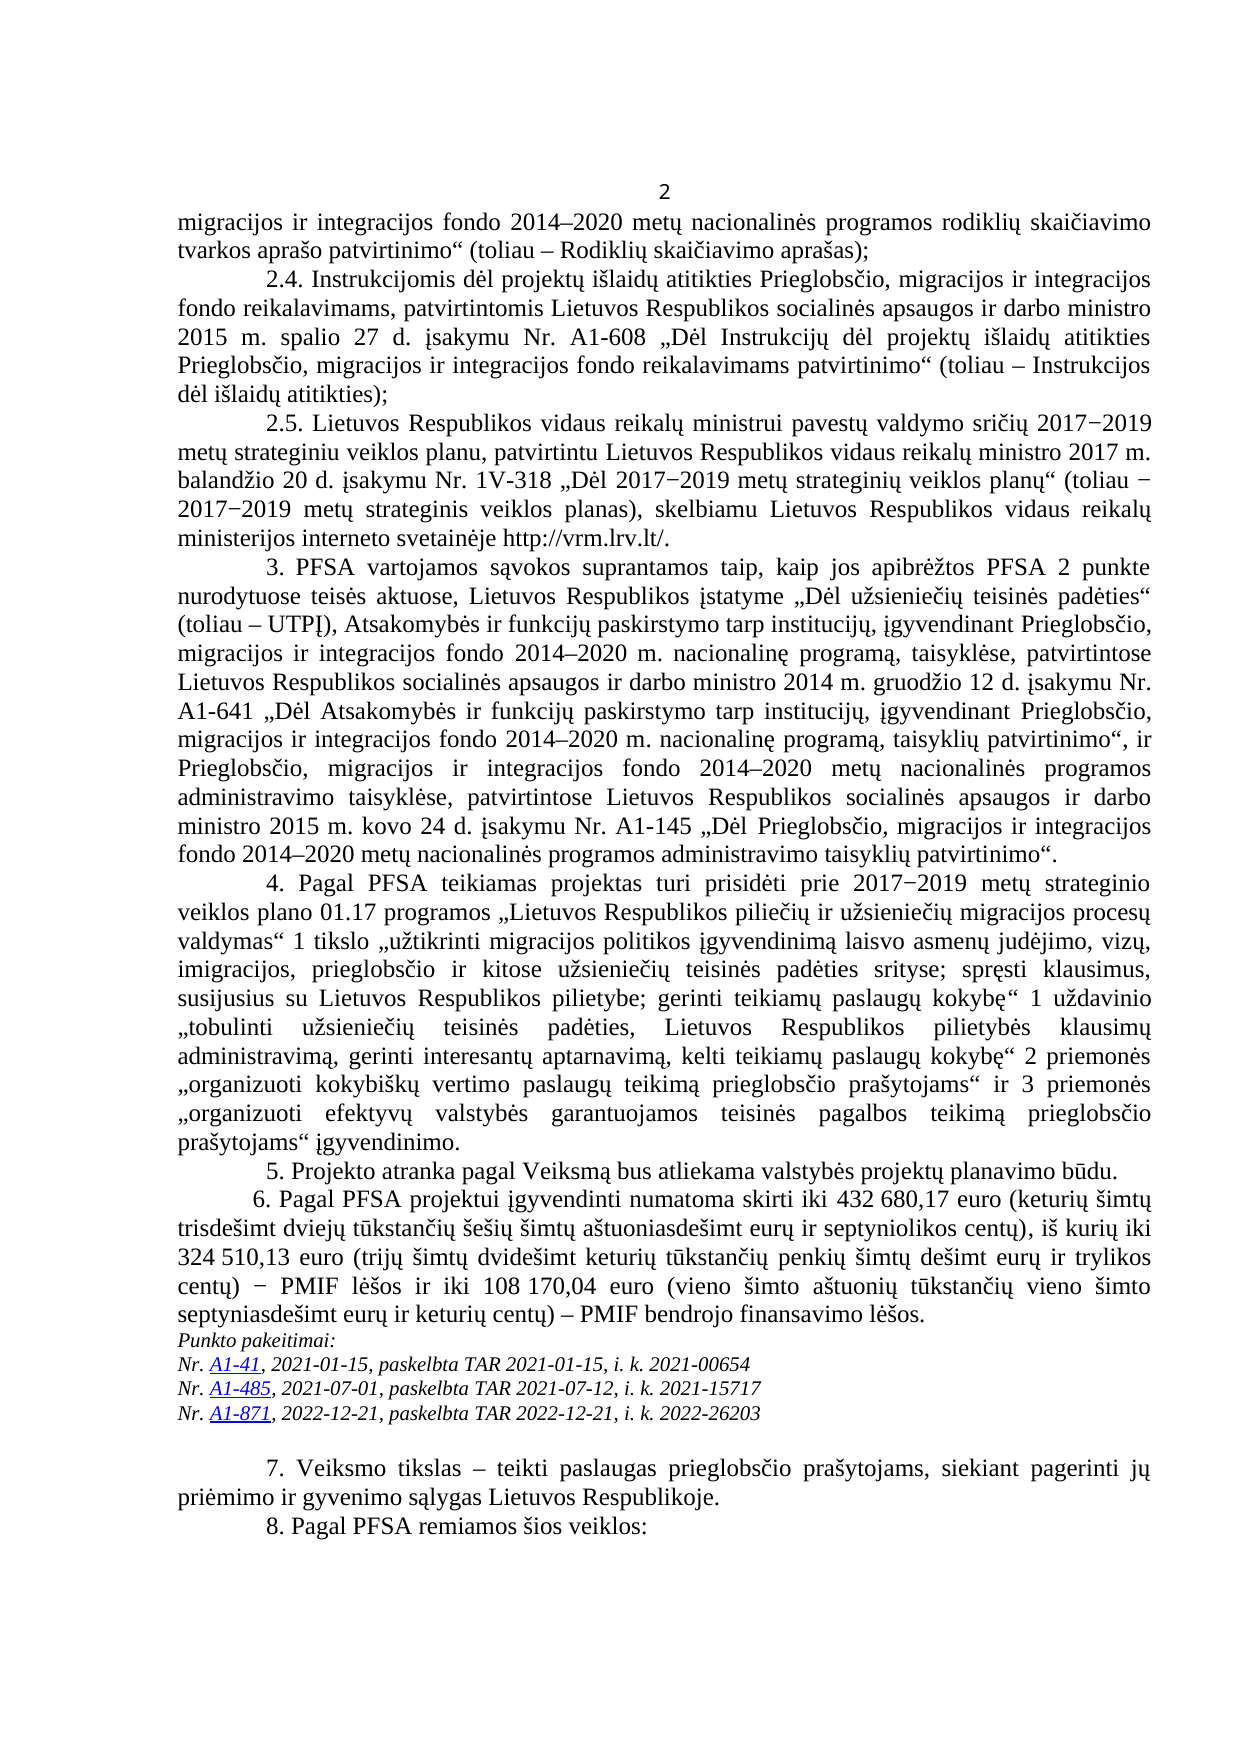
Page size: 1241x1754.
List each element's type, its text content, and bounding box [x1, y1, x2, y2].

text 6. Pagal PFSA projektui įgyvendinti numatoma skirti iki 432 680,17 euro (keturių šimtų trisdešimt dviejų tūkstančių šešių šimtų aštuoniasdešimt eurų ir septyniolikos centų), iš kurių iki 324 510,13 euro (trijų šimtų dvidešimt keturių tūkstančių penkių šimtų dešimt eurų ir trylikos centų) − PMIF lėšos ir iki 108 170,04 euro (vieno šimto aštuonių tūkstančių vieno šimto septyniasdešimt eurų ir keturių centų) – PMIF bendrojo finansavimo lėšos. [177, 1184, 1152, 1328]
text 4. Pagal PFSA teikiamas projektas turi prisidėti prie 2017−2019 metų strateginio veiklos plano 01.17 programos „Lietuvos Respublikos piliečių ir užsieniečių migracijos procesų valdymas“ 1 tikslo „užtikrinti migracijos politikos įgyvendinimą laisvo asmenų judėjimo, vizų, imigracijos, prieglobsčio ir kitose užsieniečių teisinės padėties srityse; spręsti klausimus, susijusius su Lietuvos Respublikos pilietybe; gerinti teikiamų paslaugų kokybę“ 1 uždavinio „tobulinti užsieniečių teisinės padėties, Lietuvos Respublikos pilietybės klausimų administravimą, gerinti interesantų aptarnavimą, kelti teikiamų paslaugų kokybę“ 2 priemonės „organizuoti kokybiškų vertimo paslaugų teikimą prieglobsčio prašytojams“ ir 3 priemonės „organizuoti efektyvų valstybės garantuojamos teisinės pagalbos teikimą prieglobsčio prašytojams“ įgyvendinimo. [177, 868, 1152, 1156]
text Punkto pakeitimai: [177, 1328, 1152, 1352]
text 5. Projekto atranka pagal Veiksmą bus atliekama valstybės projektų planavimo būdu. [177, 1156, 1152, 1184]
text 2.5. Lietuvos Respublikos vidaus reikalų ministrui pavestų valdymo sričių 2017−2019 metų strateginiu veiklos planu, patvirtintu Lietuvos Respublikos vidaus reikalų ministro 2017 m. balandžio 20 d. įsakymu Nr. 1V-318 „Dėl 2017−2019 metų strateginių veiklos planų“ (toliau − 2017−2019 metų strateginis veiklos planas), skelbiamu Lietuvos Respublikos vidaus reikalų ministerijos interneto svetainėje http://vrm.lrv.lt/. [177, 408, 1152, 552]
text 2.4. Instrukcijomis dėl projektų išlaidų atitikties Prieglobsčio, migracijos ir integracijos fondo reikalavimams, patvirtintomis Lietuvos Respublikos socialinės apsaugos ir darbo ministro 2015 m. spalio 27 d. įsakymu Nr. A1-608 „Dėl Instrukcijų dėl projektų išlaidų atitikties Prieglobsčio, migracijos ir integracijos fondo reikalavimams patvirtinimo“ (toliau – Instrukcijos dėl išlaidų atitikties); [177, 264, 1152, 408]
text Nr. A1-871, 2022-12-21, paskelbta TAR 2022-12-21, i. k. 2022-26203 [177, 1400, 1152, 1424]
text 7. Veiksmo tikslas – teikti paslaugas prieglobsčio prašytojams, siekiant pagerinti jų priėmimo ir gyvenimo sąlygas Lietuvos Respublikoje. [177, 1453, 1152, 1511]
text migracijos ir integracijos fondo 2014–2020 metų nacionalinės programos rodiklių skaičiavimo tvarkos aprašo patvirtinimo“ (toliau – Rodiklių skaičiavimo aprašas); [177, 207, 1152, 264]
text 8. Pagal PFSA remiamos šios veiklos: [177, 1511, 1152, 1539]
text 3. PFSA vartojamos sąvokos suprantamos taip, kaip jos apibrėžtos PFSA 2 punkte nurodytuose teisės aktuose, Lietuvos Respublikos įstatyme „Dėl užsieniečių teisinės padėties“ (toliau – UTPĮ), Atsakomybės ir funkcijų paskirstymo tarp institucijų, įgyvendinant Prieglobsčio, migracijos ir integracijos fondo 2014–2020 m. nacionalinę programą, taisyklėse, patvirtintose Lietuvos Respublikos socialinės apsaugos ir darbo ministro 2014 m. gruodžio 12 d. įsakymu Nr. A1-641 „Dėl Atsakomybės ir funkcijų paskirstymo tarp institucijų, įgyvendinant Prieglobsčio, migracijos ir integracijos fondo 2014–2020 m. nacionalinę programą, taisyklių patvirtinimo“, ir Prieglobsčio, migracijos ir integracijos fondo 2014–2020 metų nacionalinės programos administravimo taisyklėse, patvirtintose Lietuvos Respublikos socialinės apsaugos ir darbo ministro 2015 m. kovo 24 d. įsakymu Nr. A1-145 „Dėl Prieglobsčio, migracijos ir integracijos fondo 2014–2020 metų nacionalinės programos administravimo taisyklių patvirtinimo“. [177, 552, 1152, 868]
text Nr. A1-41, 2021-01-15, paskelbta TAR 2021-01-15, i. k. 2021-00654 [177, 1352, 1152, 1376]
text Nr. A1-485, 2021-07-01, paskelbta TAR 2021-07-12, i. k. 2021-15717 [177, 1376, 1152, 1400]
